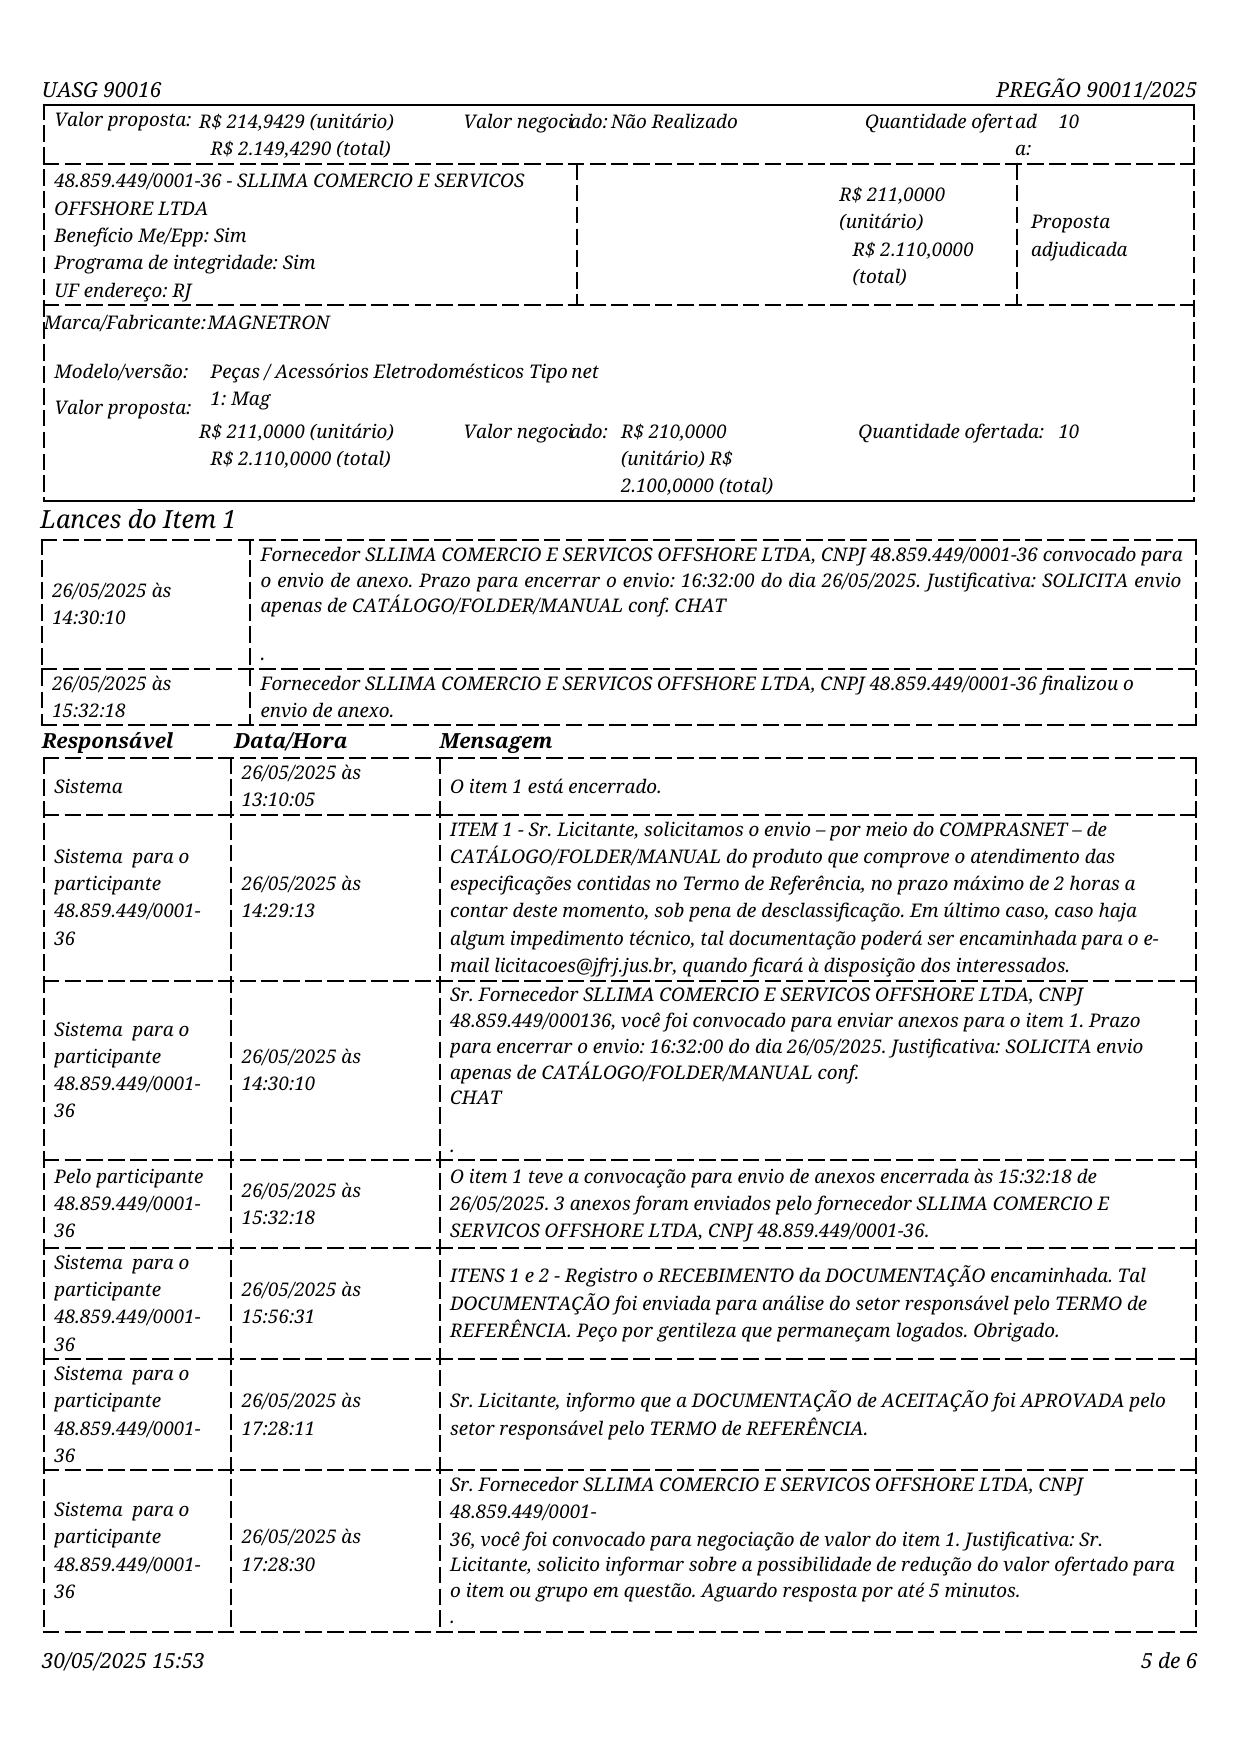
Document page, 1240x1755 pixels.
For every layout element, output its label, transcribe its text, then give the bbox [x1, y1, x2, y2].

table_cell Modelo/versão: Valor proposta: [44, 356, 199, 500]
table_cell Marca/Fabricante: MAGNETRON [44, 304, 577, 356]
table_header O item 1 está encerrado. [440, 757, 1196, 814]
table_cell Sistema para o participante 48.859.449/0001-36 [44, 980, 231, 1159]
table_cell Sistema para o participante 48.859.449/0001-36 [44, 814, 231, 980]
table_cell 26/05/2025 às 14:29:13 [231, 814, 439, 980]
table_cell [577, 304, 826, 356]
table_cell Sistema para o participante 48.859.449/0001-36 [44, 1469, 231, 1631]
table_cell 26/05/2025 às 15:32:18 [42, 668, 250, 724]
table_cell Fornecedor SLLIMA COMERCIO E SERVICOS OFFSHORE LTDA, CNPJ 48.859.449/0001-36 finalizou o envio de anexo. [250, 668, 1196, 724]
table_cell net [577, 356, 826, 413]
table_cell Sr. Fornecedor SLLIMA COMERCIO E SERVICOS OFFSHORE LTDA, CNPJ 48.859.449/0001- 36, você foi convocado para negociação de valor do item 1. Justificativa: Sr. Licitante, solicito informar sobre a possibilidade de redução do valor ofertado para o item ou grupo em questão. Aguardo resposta por até 5 minutos. . [440, 1469, 1196, 1631]
table_cell Sr. Fornecedor SLLIMA COMERCIO E SERVICOS OFFSHORE LTDA, CNPJ 48.859.449/000136, você foi convocado para enviar anexos para o item 1. Prazo para encerrar o envio: 16:32:00 do dia 26/05/2025. Justificativa: SOLICITA envio apenas de CATÁLOGO/FOLDER/MANUAL conf. CHAT . [440, 980, 1196, 1159]
table_cell Sistema para o participante 48.859.449/0001-36 [44, 1358, 231, 1469]
table_cell ITENS 1 e 2 - Registro o RECEBIMENTO da DOCUMENTAÇÃO encaminhada. Tal DOCUMENTAÇÃO foi enviada para análise do setor responsável pelo TERMO de REFERÊNCIA. Peço por gentileza que permaneçam logados. Obrigado. [440, 1247, 1196, 1358]
table_cell R$ 211,0000 (unitário) Valor negoci R$ 2.110,0000 (total) [199, 413, 577, 500]
table_header Fornecedor SLLIMA COMERCIO E SERVICOS OFFSHORE LTDA, CNPJ 48.859.449/0001-36 convocado para o envio de anexo. Prazo para encerrar o envio: 16:32:00 do dia 26/05/2025. Justificativa: SOLICITA envio apenas de CATÁLOGO/FOLDER/MANUAL conf. CHAT . [250, 539, 1196, 668]
text Lances do Item 1 [40, 502, 1199, 536]
table_cell 26/05/2025 às 17:28:30 [231, 1469, 439, 1631]
table_cell Valor proposta: [44, 106, 199, 163]
table_cell Proposta adjudicada [1017, 163, 1194, 304]
table_cell Quantidade ofert [826, 106, 1017, 163]
table_cell R$ 214,9429 (unitário) Valor negoci R$ 2.149,4290 (total) [199, 106, 577, 163]
table_cell 10 [1048, 413, 1194, 500]
table_cell ado: R$ 210,0000 (unitário) R$ 2.100,0000 (total) [577, 413, 826, 500]
table_cell Sr. Licitante, informo que a DOCUMENTAÇÃO de ACEITAÇÃO foi APROVADA pelo setor responsável pelo TERMO de REFERÊNCIA. [440, 1358, 1196, 1469]
table_cell Sistema para o participante 48.859.449/0001-36 [44, 1247, 231, 1358]
table_header 26/05/2025 às 14:30:10 [42, 539, 250, 668]
table_cell ado: Não Realizado [577, 106, 826, 163]
table_cell [826, 304, 1194, 356]
table_header Sistema [44, 757, 231, 814]
text Responsável Data/Hora Mensagem [42, 726, 1199, 755]
table_header 26/05/2025 às 13:10:05 [231, 757, 439, 814]
table_cell ITEM 1 - Sr. Licitante, solicitamos o envio – por meio do COMPRASNET – de CATÁLOGO/FOLDER/MANUAL do produto que comprove o atendimento das especificações contidas no Termo de Referência, no prazo máximo de 2 horas a contar deste momento, sob pena de desclassificação. Em último caso, caso haja algum impedimento técnico, tal documentação poderá ser encaminhada para o e-mail licitacoes@jfrj.jus.br, quando ficará à disposição dos interessados. [440, 814, 1196, 980]
table_cell Pelo participante 48.859.449/0001-36 [44, 1159, 231, 1247]
table_cell 26/05/2025 às 14:30:10 [231, 980, 439, 1159]
table_cell Quantidade ofertada: [826, 413, 1048, 500]
table_cell [1101, 106, 1194, 163]
table_cell ada: [1017, 106, 1048, 163]
table_cell 26/05/2025 às 15:32:18 [231, 1159, 439, 1247]
table_cell [826, 356, 1194, 413]
table_cell [577, 163, 826, 304]
table_cell 10 [1048, 106, 1101, 163]
table_cell 26/05/2025 às 15:56:31 [231, 1247, 439, 1358]
table_cell 26/05/2025 às 17:28:11 [231, 1358, 439, 1469]
table_cell R$ 211,0000 (unitário) R$ 2.110,0000 (total) [826, 163, 1017, 304]
table_cell Peças / Acessórios Eletrodomésticos Tipo 1: Mag [199, 356, 577, 413]
table_cell 48.859.449/0001-36 - SLLIMA COMERCIO E SERVICOS OFFSHORE LTDA Benefício Me/Epp: Sim Programa de integridade: Sim UF endereço: RJ [44, 163, 577, 304]
table_cell O item 1 teve a convocação para envio de anexos encerrada às 15:32:18 de 26/05/2025. 3 anexos foram enviados pelo fornecedor SLLIMA COMERCIO E SERVICOS OFFSHORE LTDA, CNPJ 48.859.449/0001-36. [440, 1159, 1196, 1247]
